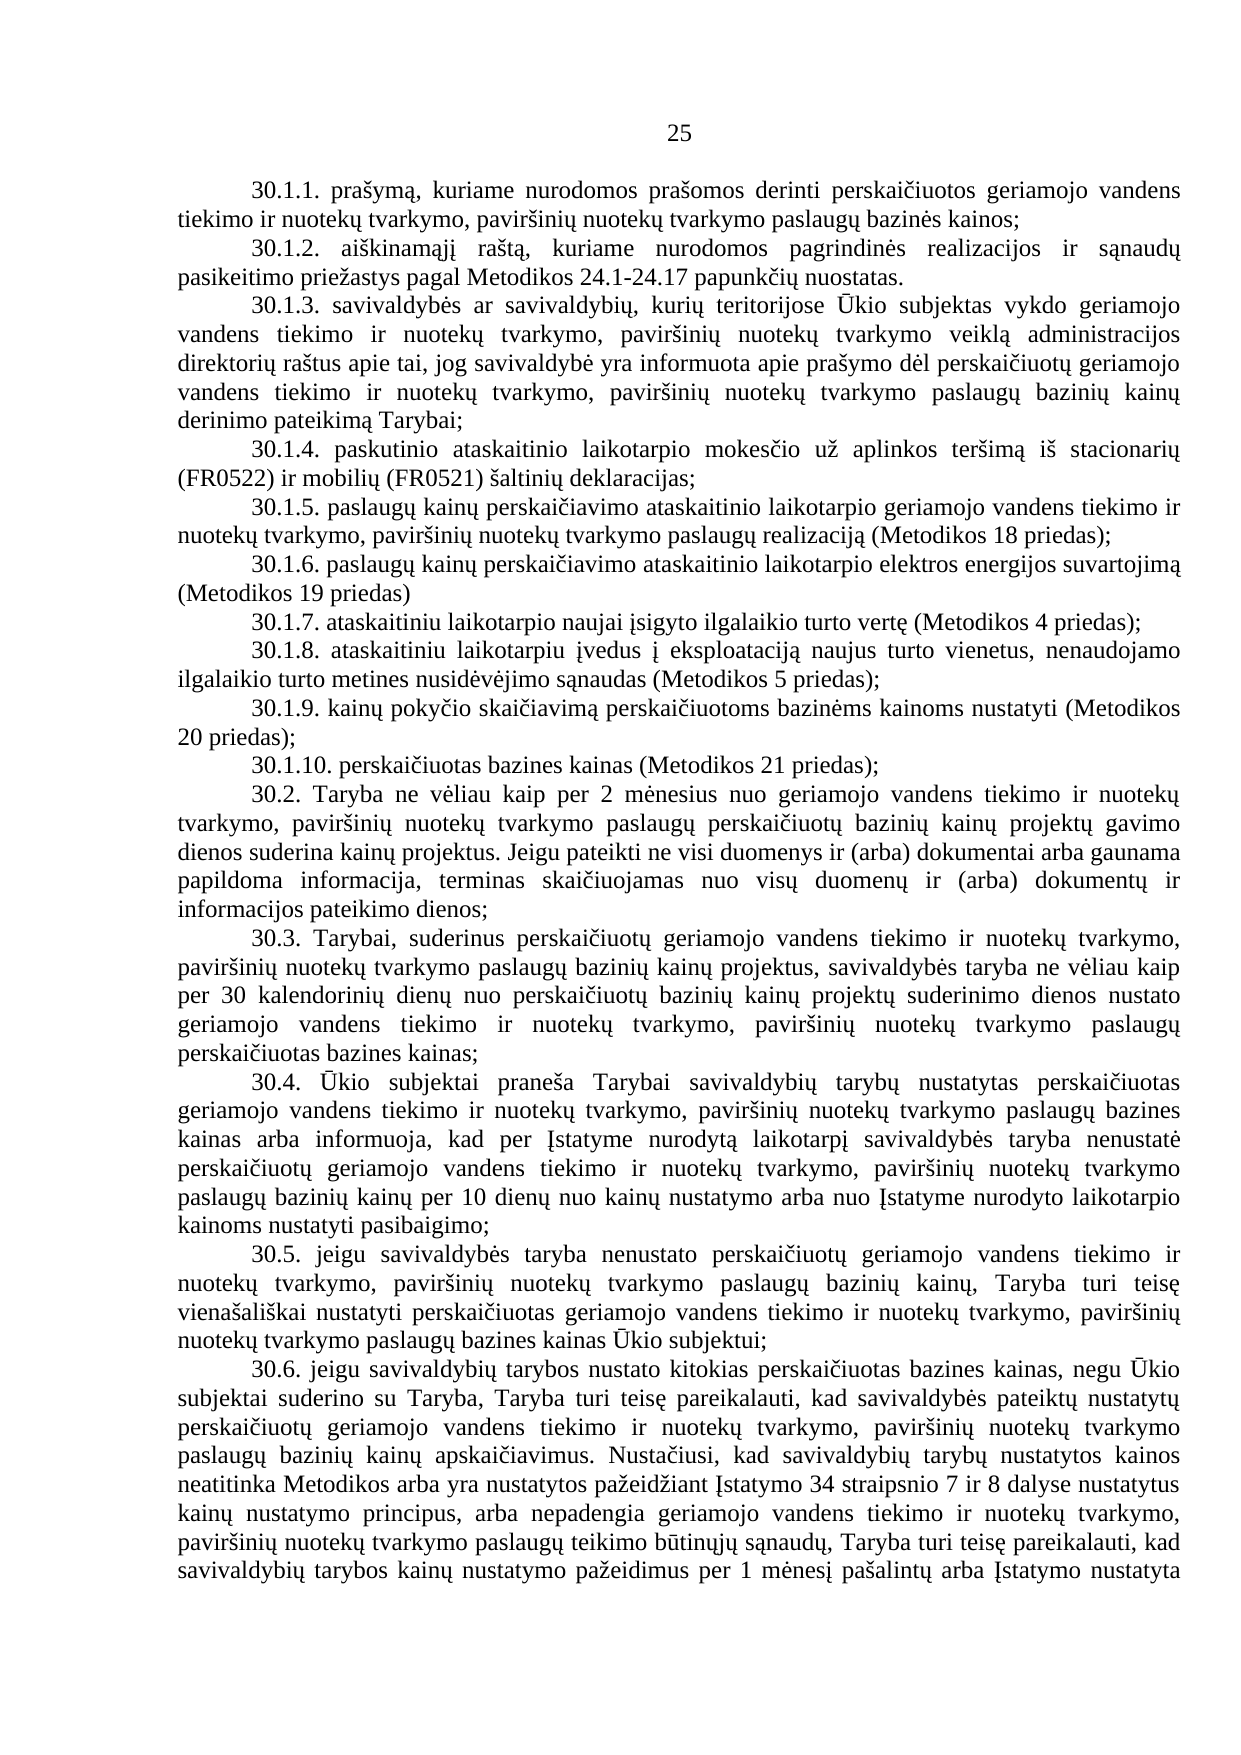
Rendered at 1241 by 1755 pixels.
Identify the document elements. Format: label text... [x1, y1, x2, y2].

text 30.1.5. paslaugų kainų perskaičiavimo ataskaitinio laikotarpio geriamojo vandens tiekimo ir nuotekų tvarkymo, paviršinių nuotekų tvarkymo paslaugų realizaciją (Metodikos 18 priedas); [177, 492, 1181, 549]
text 30.1.2. aiškinamąjį raštą, kuriame nurodomos pagrindinės realizacijos ir sąnaudų pasikeitimo priežastys pagal Metodikos 24.1-24.17 papunkčių nuostatas. [177, 233, 1181, 291]
text 30.1.3. savivaldybės ar savivaldybių, kurių teritorijose Ūkio subjektas vykdo geriamojo vandens tiekimo ir nuotekų tvarkymo, paviršinių nuotekų tvarkymo veiklą administracijos direktorių raštus apie tai, jog savivaldybė yra informuota apie prašymo dėl perskaičiuotų geriamojo vandens tiekimo ir nuotekų tvarkymo, paviršinių nuotekų tvarkymo paslaugų bazinių kainų derinimo pateikimą Tarybai; [177, 291, 1181, 434]
text 30.6. jeigu savivaldybių tarybos nustato kitokias perskaičiuotas bazines kainas, negu Ūkio subjektai suderino su Taryba, Taryba turi teisę pareikalauti, kad savivaldybės pateiktų nustatytų perskaičiuotų geriamojo vandens tiekimo ir nuotekų tvarkymo, paviršinių nuotekų tvarkymo paslaugų bazinių kainų apskaičiavimus. Nustačiusi, kad savivaldybių tarybų nustatytos kainos neatitinka Metodikos arba yra nustatytos pažeidžiant Įstatymo 34 straipsnio 7 ir 8 dalyse nustatytus kainų nustatymo principus, arba nepadengia geriamojo vandens tiekimo ir nuotekų tvarkymo, paviršinių nuotekų tvarkymo paslaugų teikimo būtinųjų sąnaudų, Taryba turi teisę pareikalauti, kad savivaldybių tarybos kainų nustatymo pažeidimus per 1 mėnesį pašalintų arba Įstatymo nustatyta [177, 1354, 1181, 1584]
text 30.1.7. ataskaitiniu laikotarpio naujai įsigyto ilgalaikio turto vertę (Metodikos 4 priedas); [177, 607, 1181, 636]
text 30.3. Tarybai, suderinus perskaičiuotų geriamojo vandens tiekimo ir nuotekų tvarkymo, paviršinių nuotekų tvarkymo paslaugų bazinių kainų projektus, savivaldybės taryba ne vėliau kaip per 30 kalendorinių dienų nuo perskaičiuotų bazinių kainų projektų suderinimo dienos nustato geriamojo vandens tiekimo ir nuotekų tvarkymo, paviršinių nuotekų tvarkymo paslaugų perskaičiuotas bazines kainas; [177, 923, 1181, 1067]
text 30.1.8. ataskaitiniu laikotarpiu įvedus į eksploataciją naujus turto vienetus, nenaudojamo ilgalaikio turto metines nusidėvėjimo sąnaudas (Metodikos 5 priedas); [177, 636, 1181, 693]
text 30.2. Taryba ne vėliau kaip per 2 mėnesius nuo geriamojo vandens tiekimo ir nuotekų tvarkymo, paviršinių nuotekų tvarkymo paslaugų perskaičiuotų bazinių kainų projektų gavimo dienos suderina kainų projektus. Jeigu pateikti ne visi duomenys ir (arba) dokumentai arba gaunama papildoma informacija, terminas skaičiuojamas nuo visų duomenų ir (arba) dokumentų ir informacijos pateikimo dienos; [177, 779, 1181, 923]
text 30.4. Ūkio subjektai praneša Tarybai savivaldybių tarybų nustatytas perskaičiuotas geriamojo vandens tiekimo ir nuotekų tvarkymo, paviršinių nuotekų tvarkymo paslaugų bazines kainas arba informuoja, kad per Įstatyme nurodytą laikotarpį savivaldybės taryba nenustatė perskaičiuotų geriamojo vandens tiekimo ir nuotekų tvarkymo, paviršinių nuotekų tvarkymo paslaugų bazinių kainų per 10 dienų nuo kainų nustatymo arba nuo Įstatyme nurodyto laikotarpio kainoms nustatyti pasibaigimo; [177, 1067, 1181, 1239]
text 30.1.10. perskaičiuotas bazines kainas (Metodikos 21 priedas); [251, 751, 1181, 779]
text 30.1.9. kainų pokyčio skaičiavimą perskaičiuotoms bazinėms kainoms nustatyti (Metodikos 20 priedas); [177, 693, 1181, 751]
text 30.5. jeigu savivaldybės taryba nenustato perskaičiuotų geriamojo vandens tiekimo ir nuotekų tvarkymo, paviršinių nuotekų tvarkymo paslaugų bazinių kainų, Taryba turi teisę vienašališkai nustatyti perskaičiuotas geriamojo vandens tiekimo ir nuotekų tvarkymo, paviršinių nuotekų tvarkymo paslaugų bazines kainas Ūkio subjektui; [177, 1239, 1181, 1354]
text 30.1.6. paslaugų kainų perskaičiavimo ataskaitinio laikotarpio elektros energijos suvartojimą (Metodikos 19 priedas) [177, 549, 1181, 607]
text 30.1.1. prašymą, kuriame nurodomos prašomos derinti perskaičiuotos geriamojo vandens tiekimo ir nuotekų tvarkymo, paviršinių nuotekų tvarkymo paslaugų bazinės kainos; [177, 176, 1181, 233]
text 30.1.4. paskutinio ataskaitinio laikotarpio mokesčio už aplinkos teršimą iš stacionarių (FR0522) ir mobilių (FR0521) šaltinių deklaracijas; [177, 434, 1181, 492]
